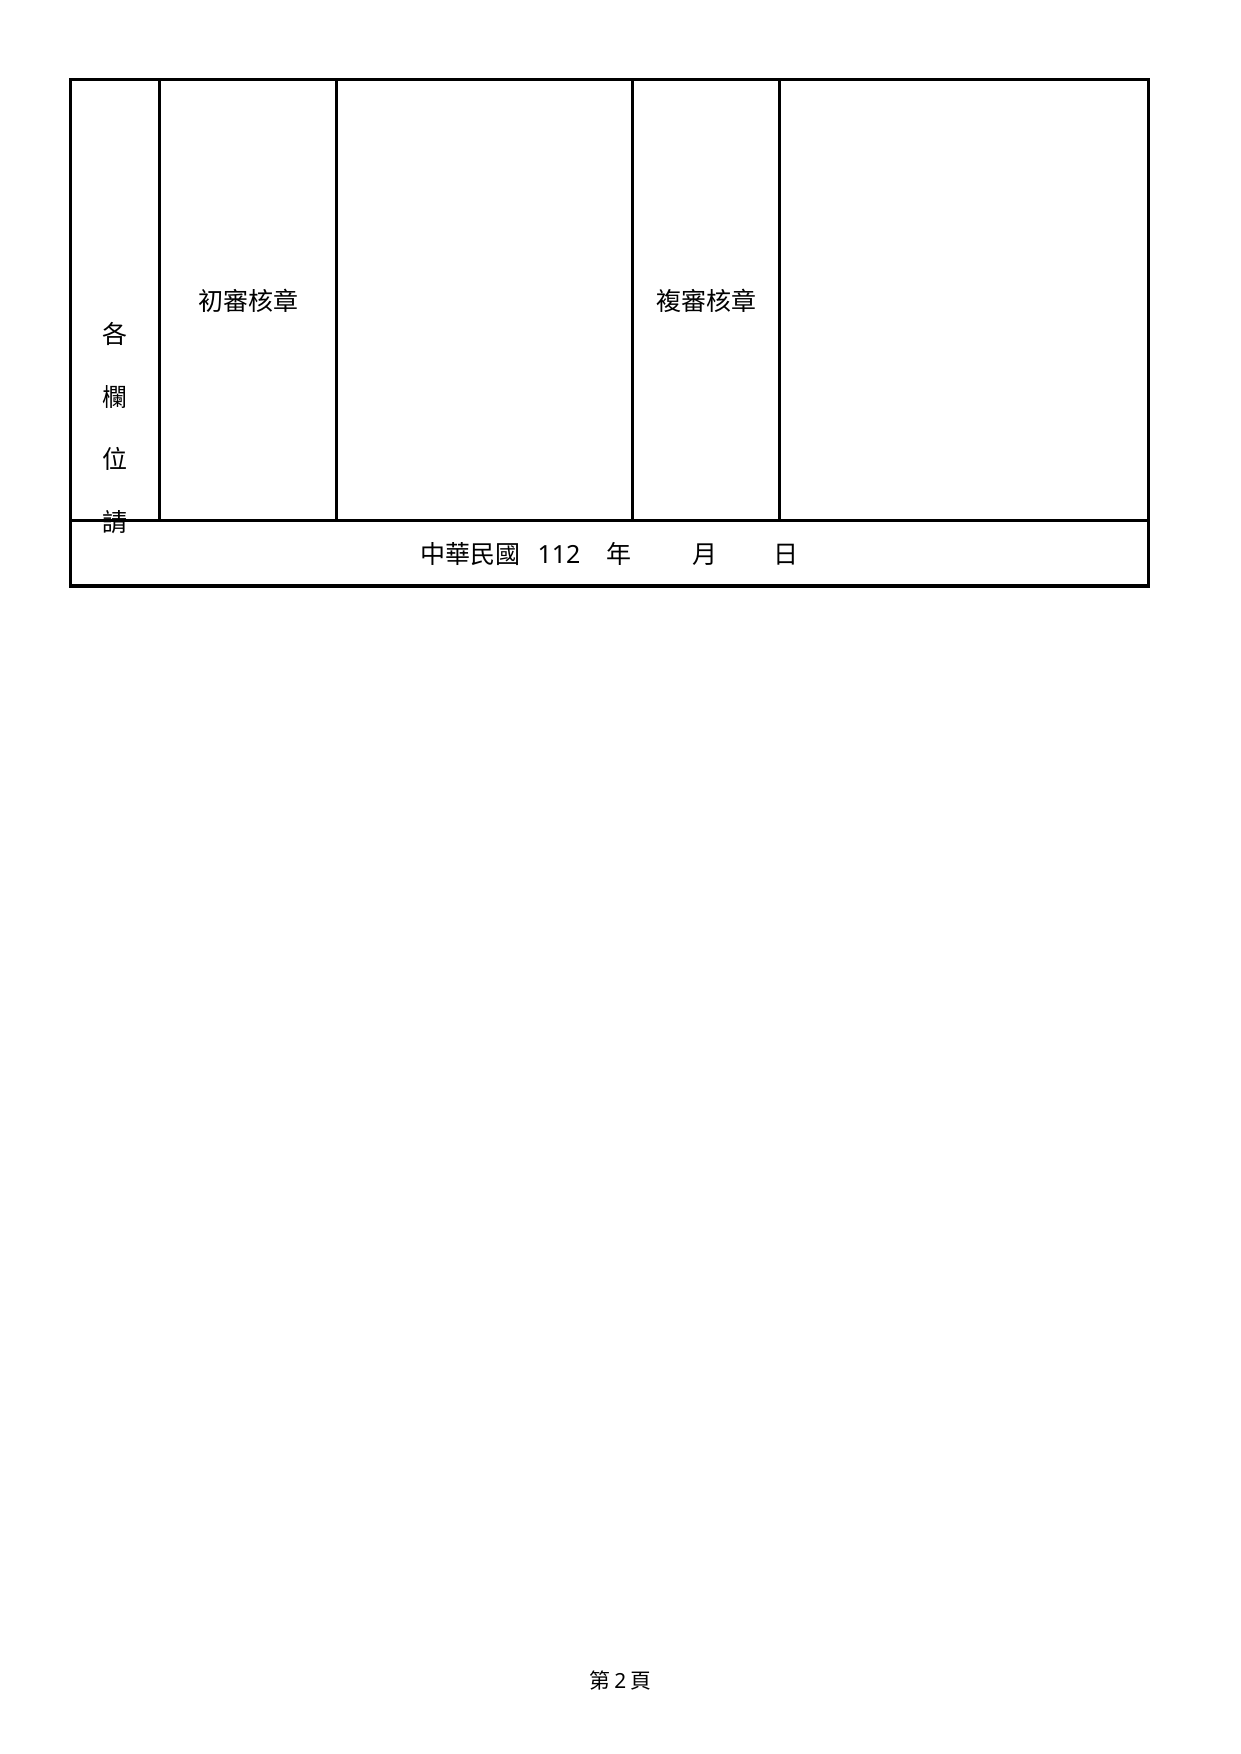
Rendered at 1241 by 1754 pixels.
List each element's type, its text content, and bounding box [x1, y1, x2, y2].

table_cell [781, 81, 1147, 519]
table_cell [338, 81, 631, 519]
table_cell 中華民國 112 年 月 日 [72, 522, 1147, 584]
table_cell 初審核章 [161, 81, 335, 519]
table_cell 複審核章 [634, 81, 778, 519]
